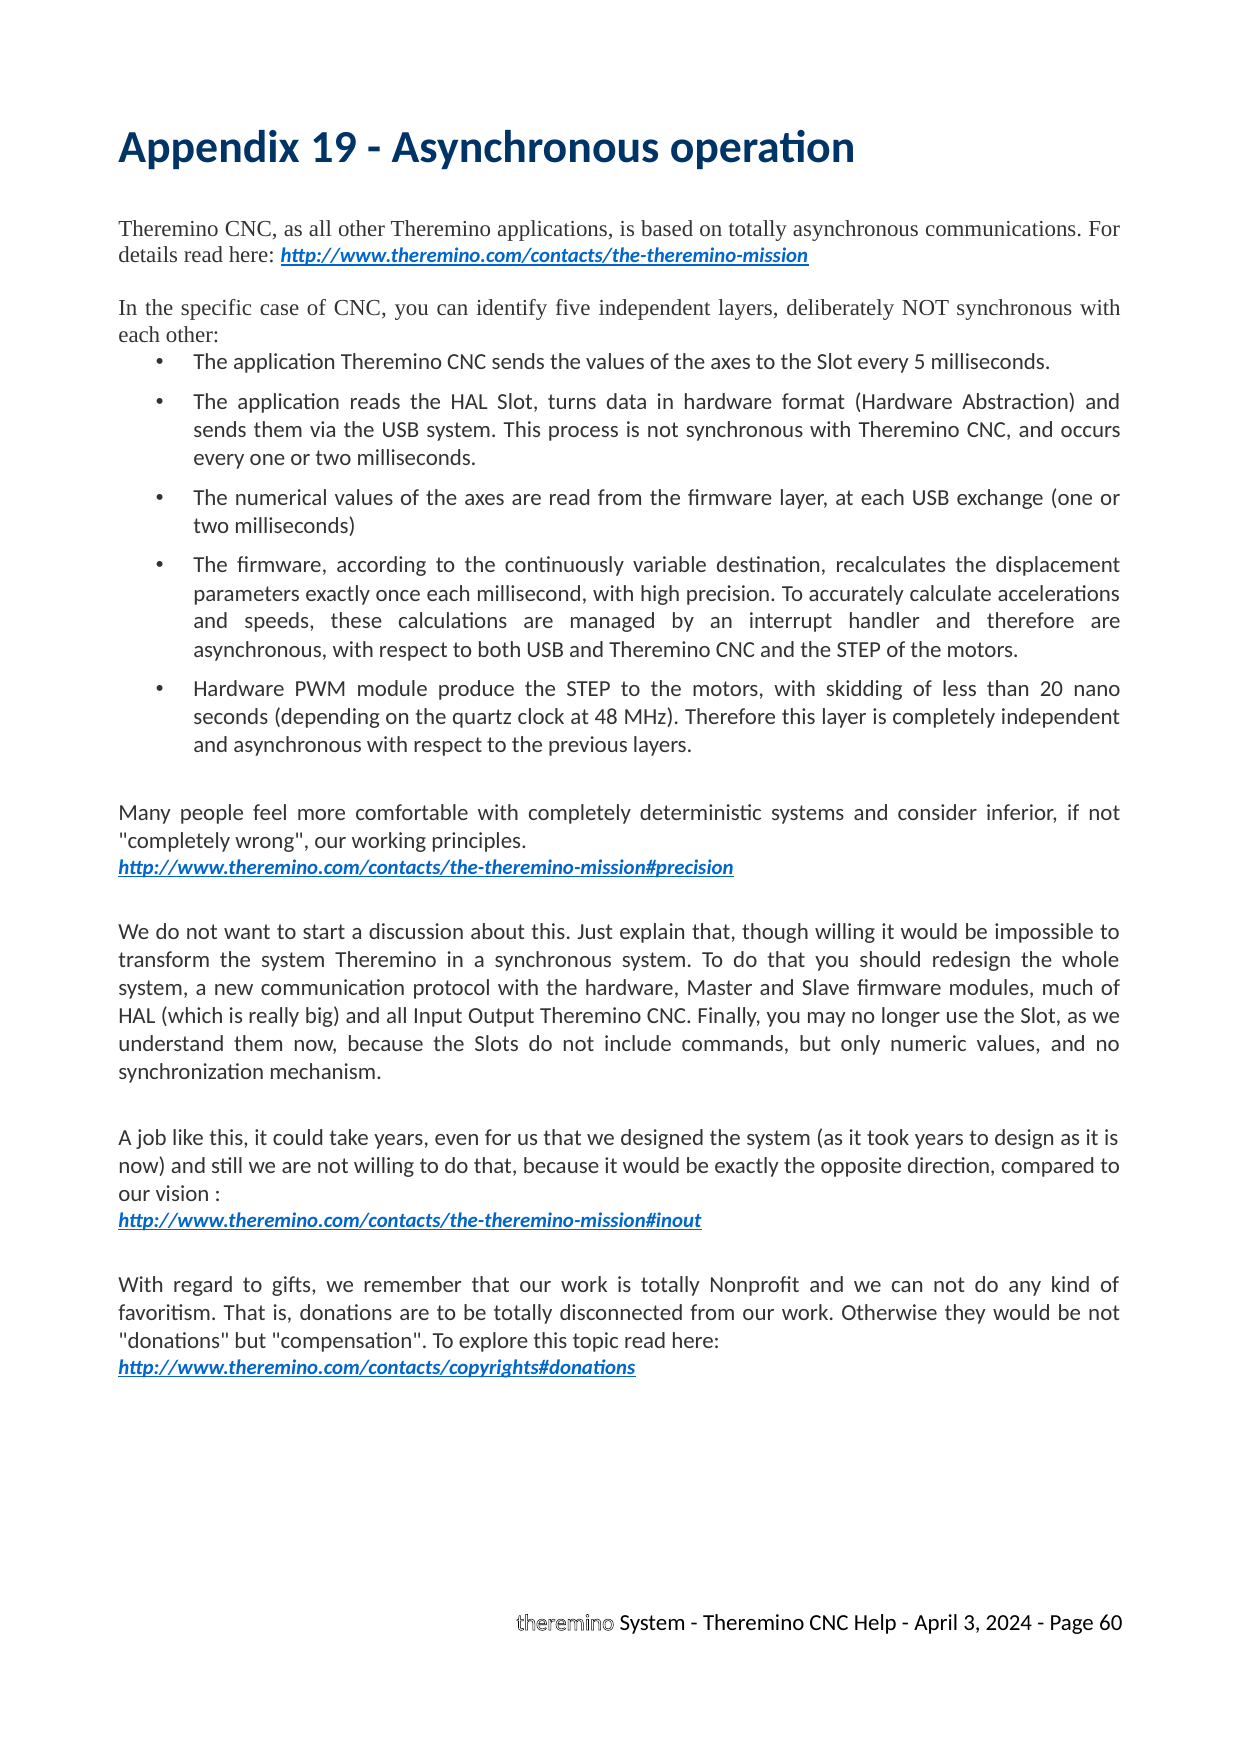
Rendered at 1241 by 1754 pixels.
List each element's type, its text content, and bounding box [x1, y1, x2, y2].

text Many people feel more comfortable with completely deterministic systems and consider inferior, if not "completely wrong", our working principles. http://www.theremino.com/contacts/the-theremino-mission#precision [118, 798, 1122, 880]
list The application Theremino CNC sends the values of the axes to the Slot every 5 milliseconds. [156, 347, 1122, 375]
text We do not want to start a discussion about this. Just explain that, though willing it would be impossible to transform the system Theremino in a synchronous system. To do that you should redesign the whole system, a new communication protocol with the hardware, Master and Slave firmware modules, much of HAL (which is really big) and all Input Output Theremino CNC. Finally, you may no longer use the Slot, as we understand them now, because the Slots do not include commands, but only numeric values, and no synchronization mechanism. [118, 917, 1122, 1085]
text Theremino CNC, as all other Theremino applications, is based on totally asynchronous communications. For details read here: http://www.theremino.com/contacts/the-theremino-mission In the specific case of CNC, you can identify five independent layers, deliberately NOT synchronous with each other: [118, 186, 1122, 347]
list The application reads the HAL Slot, turns data in hardware format (Hardware Abstraction) and sends them via the USB system. This process is not synchronous with Theremino CNC, and occurs every one or two milliseconds. [156, 387, 1122, 471]
list Hardware PWM module produce the STEP to the motors, with skidding of less than 20 nano seconds (depending on the quartz clock at 48 MHz). Therefore this layer is completely independent and asynchronous with respect to the previous layers. [156, 674, 1122, 758]
text With regard to gifts, we remember that our work is totally Nonprofit and we can not do any kind of favoritism. That is, donations are to be totally disconnected from our work. Otherwise they would be not "donations" but "compensation". To explore this topic read here: http://www.theremino.com/contacts/copyrights#donations [118, 1270, 1122, 1379]
subtitle Appendix 19 - Asynchronous operation [118, 118, 1122, 174]
list The numerical values of the axes are read from the firmware layer, at each USB exchange (one or two milliseconds) [156, 483, 1122, 539]
text A job like this, it could take years, even for us that we designed the system (as it took years to design as it is now) and still we are not willing to do that, because it would be exactly the opposite direction, compared to our vision : http://www.theremino.com/contacts/the-theremino-mission#inout [118, 1123, 1122, 1232]
list The firmware, according to the continuously variable destination, recalculates the displacement parameters exactly once each millisecond, with high precision. To accurately calculate accelerations and speeds, these calculations are managed by an interrupt handler and therefore are asynchronous, with respect to both USB and Theremino CNC and the STEP of the motors. [156, 551, 1122, 663]
